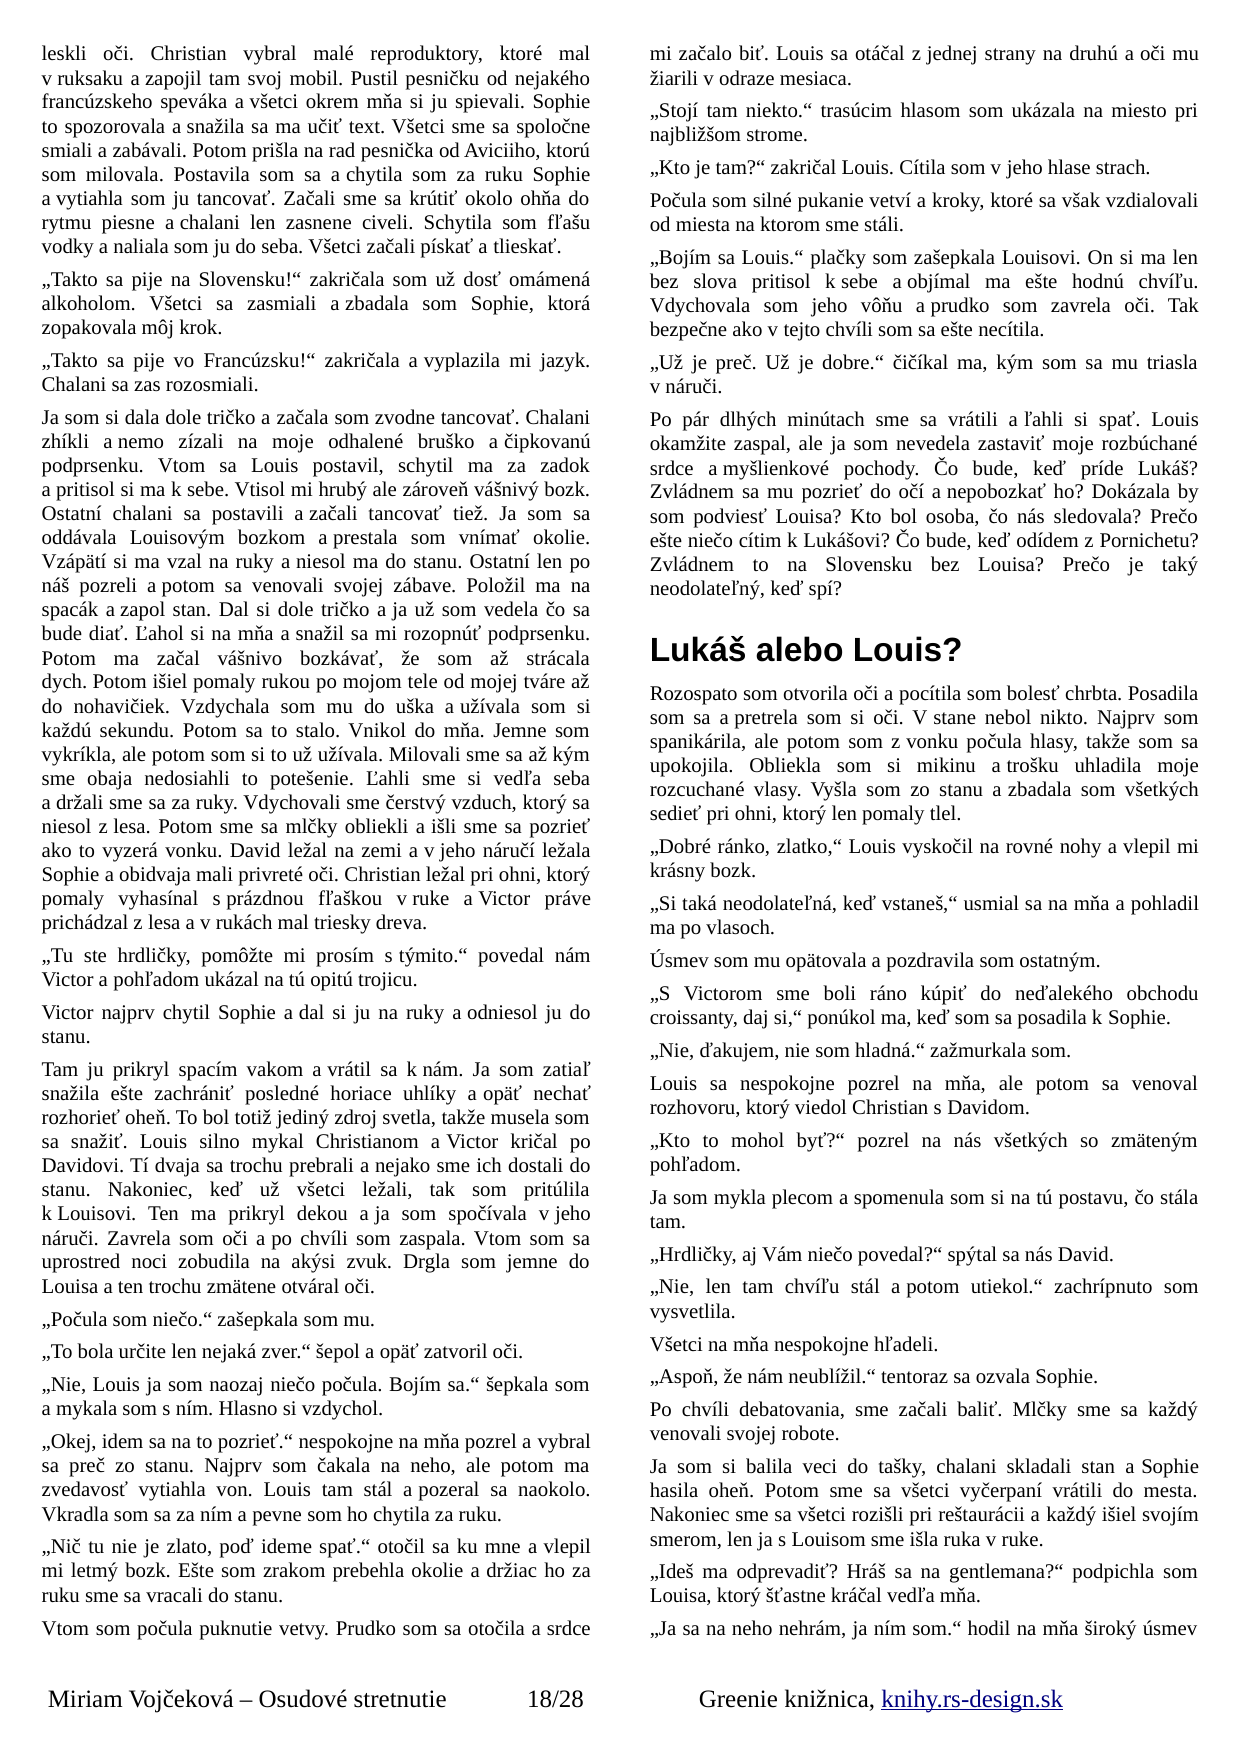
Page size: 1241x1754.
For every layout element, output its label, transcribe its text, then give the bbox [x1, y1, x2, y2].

text „Okej, idem sa na to pozrieť.“ nespokojne na mňa pozrel a vybral sa preč zo stanu. Najprv som čakala na neho, ale potom ma zvedavosť vytiahla von. Louis tam stál a pozeral sa naokolo. Vkradla som sa za ním a pevne som ho chytila za ruku. [41, 1429, 591, 1526]
text „Takto sa pije vo Francúzsku!“ zakričala a vyplazila mi jazyk. Chalani sa zas rozosmiali. [41, 348, 591, 396]
text „Už je preč. Už je dobre.“ čičíkal ma, kým som sa mu triasla v náruči. [649, 350, 1199, 398]
text leskli oči. Christian vybral malé reproduktory, ktoré mal v ruksaku a zapojil tam svoj mobil. Pustil pesničku od nejakého francúzskeho speváka a všetci okrem mňa si ju spievali. Sophie to spozorovala a snažila sa ma učiť text. Všetci sme sa spoločne smiali a zabávali. Potom prišla na rad pesnička od Aviciiho, ktorú som milovala. Postavila som sa a chytila som za ruku Sophie a vytiahla som ju tancovať. Začali sme sa krútiť okolo ohňa do rytmu piesne a chalani len zasnene civeli. Schytila som fľašu vodky a naliala som ju do seba. Všetci začali pískať a tlieskať. [41, 41, 591, 258]
text „Takto sa pije na Slovensku!“ zakričala som už dosť omámená alkoholom. Všetci sa zasmiali a zbadala som Sophie, ktorá zopakovala môj krok. [41, 267, 591, 339]
text Všetci na mňa nespokojne hľadeli. [649, 1331, 1199, 1356]
text Počula som silné pukanie vetví a kroky, ktoré sa však vzdialovali od miesta na ktorom sme stáli. [649, 188, 1199, 236]
text „Ja sa na neho nehrám, ja ním som.“ hodil na mňa široký úsmev [649, 1616, 1199, 1640]
text „Kto to mohol byť?“ pozrel na nás všetkých so zmäteným pohľadom. [649, 1128, 1199, 1176]
text Rozospato som otvorila oči a pocítila som bolesť chrbta. Posadila som sa a pretrela som si oči. V stane nebol nikto. Najprv som spanikárila, ale potom som z vonku počula hlasy, takže som sa upokojila. Obliekla som si mikinu a trošku uhladila moje rozcuchané vlasy. Vyšla som zo stanu a zbadala som všetkých sedieť pri ohni, ktorý len pomaly tlel. [649, 681, 1199, 825]
text „Dobré ránko, zlatko,“ Louis vyskočil na rovné nohy a vlepil mi krásny bozk. [649, 834, 1199, 882]
text Victor najprv chytil Sophie a dal si ju na ruky a odniesol ju do stanu. [41, 1000, 591, 1048]
text „Nie, ďakujem, nie som hladná.“ zažmurkala som. [649, 1038, 1199, 1062]
text „Stojí tam niekto.“ trasúcim hlasom som ukázala na miesto pri najbližšom strome. [649, 98, 1199, 146]
text Vtom som počula puknutie vetvy. Prudko som sa otočila a srdce [41, 1615, 591, 1639]
text mi začalo biť. Louis sa otáčal z jednej strany na druhú a oči mu žiarili v odraze mesiaca. [649, 41, 1199, 89]
text Po chvíli debatovania, sme začali baliť. Mlčky sme sa každý venovali svojej robote. [649, 1397, 1199, 1445]
text „Nie, len tam chvíľu stál a potom utiekol.“ zachrípnuto som vysvetlila. [649, 1274, 1199, 1323]
text „Nič tu nie je zlato, poď ideme spať.“ otočil sa ku mne a vlepil mi letmý bozk. Ešte som zrakom prebehla okolie a držiac ho za ruku sme sa vracali do stanu. [41, 1534, 591, 1607]
text „Kto je tam?“ zakričal Louis. Cítila som v jeho hlase strach. [649, 155, 1199, 179]
text „Nie, Louis ja som naozaj niečo počula. Bojím sa.“ šepkala som a mykala som s ním. Hlasno si vzdychol. [41, 1372, 591, 1420]
text „S Victorom sme boli ráno kúpiť do neďalekého obchodu croissanty, daj si,“ ponúkol ma, keď som sa posadila k Sophie. [649, 981, 1199, 1029]
text Po pár dlhých minútach sme sa vrátili a ľahli si spať. Louis okamžite zaspal, ale ja som nevedela zastaviť moje rozbúchané srdce a myšlienkové pochody. Čo bude, keď príde Lukáš? Zvládnem sa mu pozrieť do očí a nepobozkať ho? Dokázala by som podviesť Louisa? Kto bol osoba, čo nás sledovala? Prečo ešte niečo cítim k Lukášovi? Čo bude, keď odídem z Pornichetu? Zvládnem to na Slovensku bez Louisa? Prečo je taký neodolateľný, keď spí? [649, 407, 1199, 600]
text Ja som si balila veci do tašky, chalani skladali stan a Sophie hasila oheň. Potom sme sa všetci vyčerpaní vrátili do mesta. Nakoniec sme sa všetci rozišli pri reštaurácii a každý išiel svojím smerom, len ja s Louisom sme išla ruka v ruke. [649, 1454, 1199, 1551]
text „Počula som niečo.“ zašepkala som mu. [41, 1306, 591, 1331]
text Ja som si dala dole tričko a začala som zvodne tancovať. Chalani zhíkli a nemo zízali na moje odhalené bruško a čipkovanú podprsenku. Vtom sa Louis postavil, schytil ma za zadok a pritisol si ma k sebe. Vtisol mi hrubý ale zároveň vášnivý bozk. Ostatní chalani sa postavili a začali tancovať tiež. Ja som sa oddávala Louisovým bozkom a prestala som vnímať okolie. Vzápätí si ma vzal na ruky a niesol ma do stanu. Ostatní len po náš pozreli a potom sa venovali svojej zábave. Položil ma na spacák a zapol stan. Dal si dole tričko a ja už som vedela čo sa bude diať. Ľahol si na mňa a snažil sa mi rozopnúť podprsenku. Potom ma začal vášnivo bozkávať, že som až strácala dych. Potom išiel pomaly rukou po mojom tele od mojej tváre až do nohavičiek. Vzdychala som mu do uška a užívala som si každú sekundu. Potom sa to stalo. Vnikol do mňa. Jemne som vykríkla, ale potom som si to už užívala. Milovali sme sa až kým sme obaja nedosiahli to potešenie. Ľahli sme si vedľa seba a držali sme sa za ruky. Vdychovali sme čerstvý vzduch, ktorý sa niesol z lesa. Potom sme sa mlčky obliekli a išli sme sa pozrieť ako to vyzerá vonku. David ležal na zemi a v jeho náručí ležala Sophie a obidvaja mali privreté oči. Christian ležal pri ohni, ktorý pomaly vyhasínal s prázdnou fľaškou v ruke a Victor práve prichádzal z lesa a v rukách mal triesky dreva. [41, 405, 591, 934]
text „Hrdličky, aj Vám niečo povedal?“ spýtal sa nás David. [649, 1242, 1199, 1266]
text Ja som mykla plecom a spomenula som si na tú postavu, čo stála tam. [649, 1184, 1199, 1233]
text „Tu ste hrdličky, pomôžte mi prosím s týmito.“ povedal nám Victor a pohľadom ukázal na tú opitú trojicu. [41, 943, 591, 991]
subtitle Lukáš alebo Louis? [649, 629, 1199, 668]
text „Si taká neodolateľná, keď vstaneš,“ usmial sa na mňa a pohladil ma po vlasoch. [649, 891, 1199, 939]
text „Ideš ma odprevadiť? Hráš sa na gentlemana?“ podpichla som Louisa, ktorý šťastne kráčal vedľa mňa. [649, 1559, 1199, 1607]
text „Bojím sa Louis.“ plačky som zašepkala Louisovi. On si ma len bez slova pritisol k sebe a objímal ma ešte hodnú chvíľu. Vdychovala som jeho vôňu a prudko som zavrela oči. Tak bezpečne ako v tejto chvíli som sa ešte necítila. [649, 245, 1199, 341]
text „To bola určite len nejaká zver.“ šepol a opäť zatvoril oči. [41, 1339, 591, 1363]
text „Aspoň, že nám neublížil.“ tentoraz sa ozvala Sophie. [649, 1364, 1199, 1388]
text Úsmev som mu opätovala a pozdravila som ostatným. [649, 948, 1199, 972]
text Tam ju prikryl spacím vakom a vrátil sa k nám. Ja som zatiaľ snažila ešte zachrániť posledné horiace uhlíky a opäť nechať rozhorieť oheň. To bol totiž jediný zdroj svetla, takže musela som sa snažiť. Louis silno mykal Christianom a Victor kričal po Davidovi. Tí dvaja sa trochu prebrali a nejako sme ich dostali do stanu. Nakoniec, keď už všetci ležali, tak som pritúlila k Louisovi. Ten ma prikryl dekou a ja som spočívala v jeho náruči. Zavrela som oči a po chvíli som zaspala. Vtom som sa uprostred noci zobudila na akýsi zvuk. Drgla som jemne do Louisa a ten trochu zmätene otváral oči. [41, 1057, 591, 1298]
text Louis sa nespokojne pozrel na mňa, ale potom sa venoval rozhovoru, ktorý viedol Christian s Davidom. [649, 1071, 1199, 1119]
